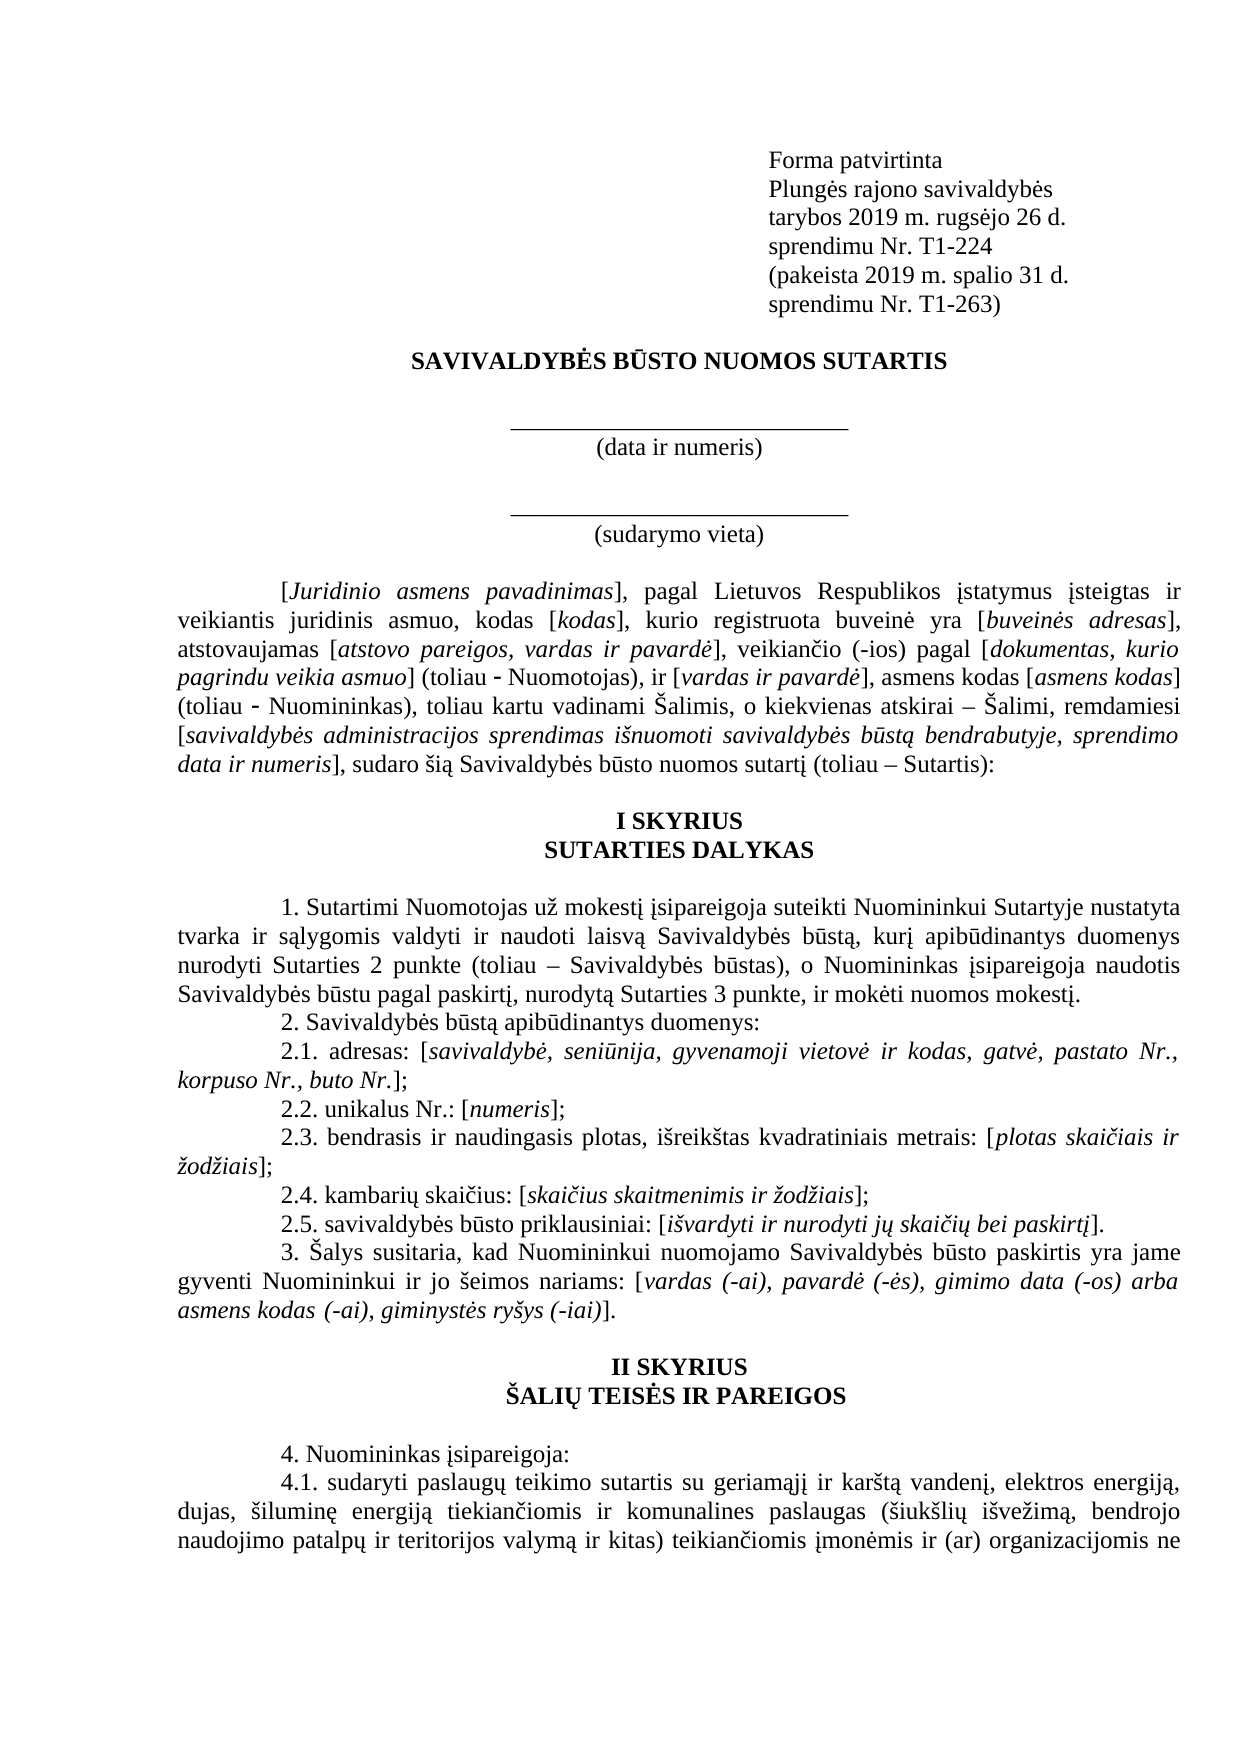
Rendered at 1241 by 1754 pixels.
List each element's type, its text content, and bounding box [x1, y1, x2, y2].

text 2. Savivaldybės būstą apibūdinantys duomenys: [177, 1007, 1181, 1036]
text (sudarymo vieta) [177, 519, 1181, 547]
text 2.5. savivaldybės būsto priklausiniai: [išvardyti ir nurodyti jų skaičių bei paskirtį]. [177, 1209, 1181, 1237]
text (data ir numeris) [177, 432, 1181, 461]
text 1. Sutartimi Nuomotojas už mokestį įsipareigoja suteikti Nuomininkui Sutartyje nustatyta tvarka ir sąlygomis valdyti ir naudoti laisvą Savivaldybės būstą, kurį apibūdinantys duomenys nurodyti Sutarties 2 punkte (toliau – Savivaldybės būstas), o Nuomininkas įsipareigoja naudotis Savivaldybės būstu pagal paskirtį, nurodytą Sutarties 3 punkte, ir mokėti nuomos mokestį. [177, 892, 1181, 1007]
text sprendimu Nr. T1-224 [745, 231, 1181, 260]
text 2.1. adresas: [savivaldybė, seniūnija, gyvenamoji vietovė ir kodas, gatvė, pastato Nr., korpuso Nr., buto Nr.]; [177, 1036, 1181, 1094]
text 4. Nuomininkas įsipareigoja: [177, 1439, 1181, 1467]
text SUTARTIES DALYKAS [177, 835, 1181, 864]
text tarybos 2019 m. rugsėjo 26 d. [745, 202, 1181, 231]
text 2.3. bendrasis ir naudingasis plotas, išreikštas kvadratiniais metrais: [plotas skaičiais ir žodžiais]; [177, 1122, 1181, 1180]
text 3. Šalys susitaria, kad Nuomininkui nuomojamo Savivaldybės būsto paskirtis yra jame gyventi Nuomininkui ir jo šeimos nariams: [vardas (-ai), pavardė (-ės), gimimo data (-os) arba asmens kodas (-ai), giminystės ryšys (-iai)]. [177, 1237, 1181, 1324]
text Plungės rajono savivaldybės [745, 174, 1181, 202]
text ___________________________ [177, 490, 1181, 519]
text 2.4. kambarių skaičius: [skaičius skaitmenimis ir žodžiais]; [177, 1180, 1181, 1209]
text ___________________________ [177, 404, 1181, 432]
text SAVIVALDYBĖS BŪSTO NUOMOS SUTARTIS [177, 346, 1181, 375]
text [Juridinio asmens pavadinimas], pagal Lietuvos Respublikos įstatymus įsteigtas ir veikiantis juridinis asmuo, kodas [kodas], kurio registruota buveinė yra [buveinės adresas], atstovaujamas [atstovo pareigos, vardas ir pavardė], veikiančio (-ios) pagal [dokumentas, kurio pagrindu veikia asmuo] (toliau  Nuomotojas), ir [vardas ir pavardė], asmens kodas [asmens kodas] (toliau  Nuomininkas), toliau kartu vadinami Šalimis, o kiekvienas atskirai – Šalimi, remdamiesi [savivaldybės administracijos sprendimas išnuomoti savivaldybės būstą bendrabutyje, sprendimo data ir numeris], sudaro šią Savivaldybės būsto nuomos sutartį (toliau – Sutartis): [177, 576, 1181, 777]
text ŠALIŲ TEISĖS IR PAREIGOS [177, 1381, 1181, 1410]
text II SKYRIUS [177, 1352, 1181, 1381]
text 4.1. sudaryti paslaugų teikimo sutartis su geriamąjį ir karštą vandenį, elektros energiją, dujas, šiluminę energiją tiekiančiomis ir komunalines paslaugas (šiukšlių išvežimą, bendrojo naudojimo patalpų ir teritorijos valymą ir kitas) teikiančiomis įmonėmis ir (ar) organizacijomis ne [177, 1467, 1181, 1554]
text I SKYRIUS [177, 806, 1181, 835]
text (pakeista 2019 m. spalio 31 d. [745, 260, 1181, 289]
text Forma patvirtinta [745, 145, 1181, 174]
text 2.2. unikalus Nr.: [numeris]; [177, 1094, 1181, 1122]
text sprendimu Nr. T1-263) [745, 289, 1181, 317]
